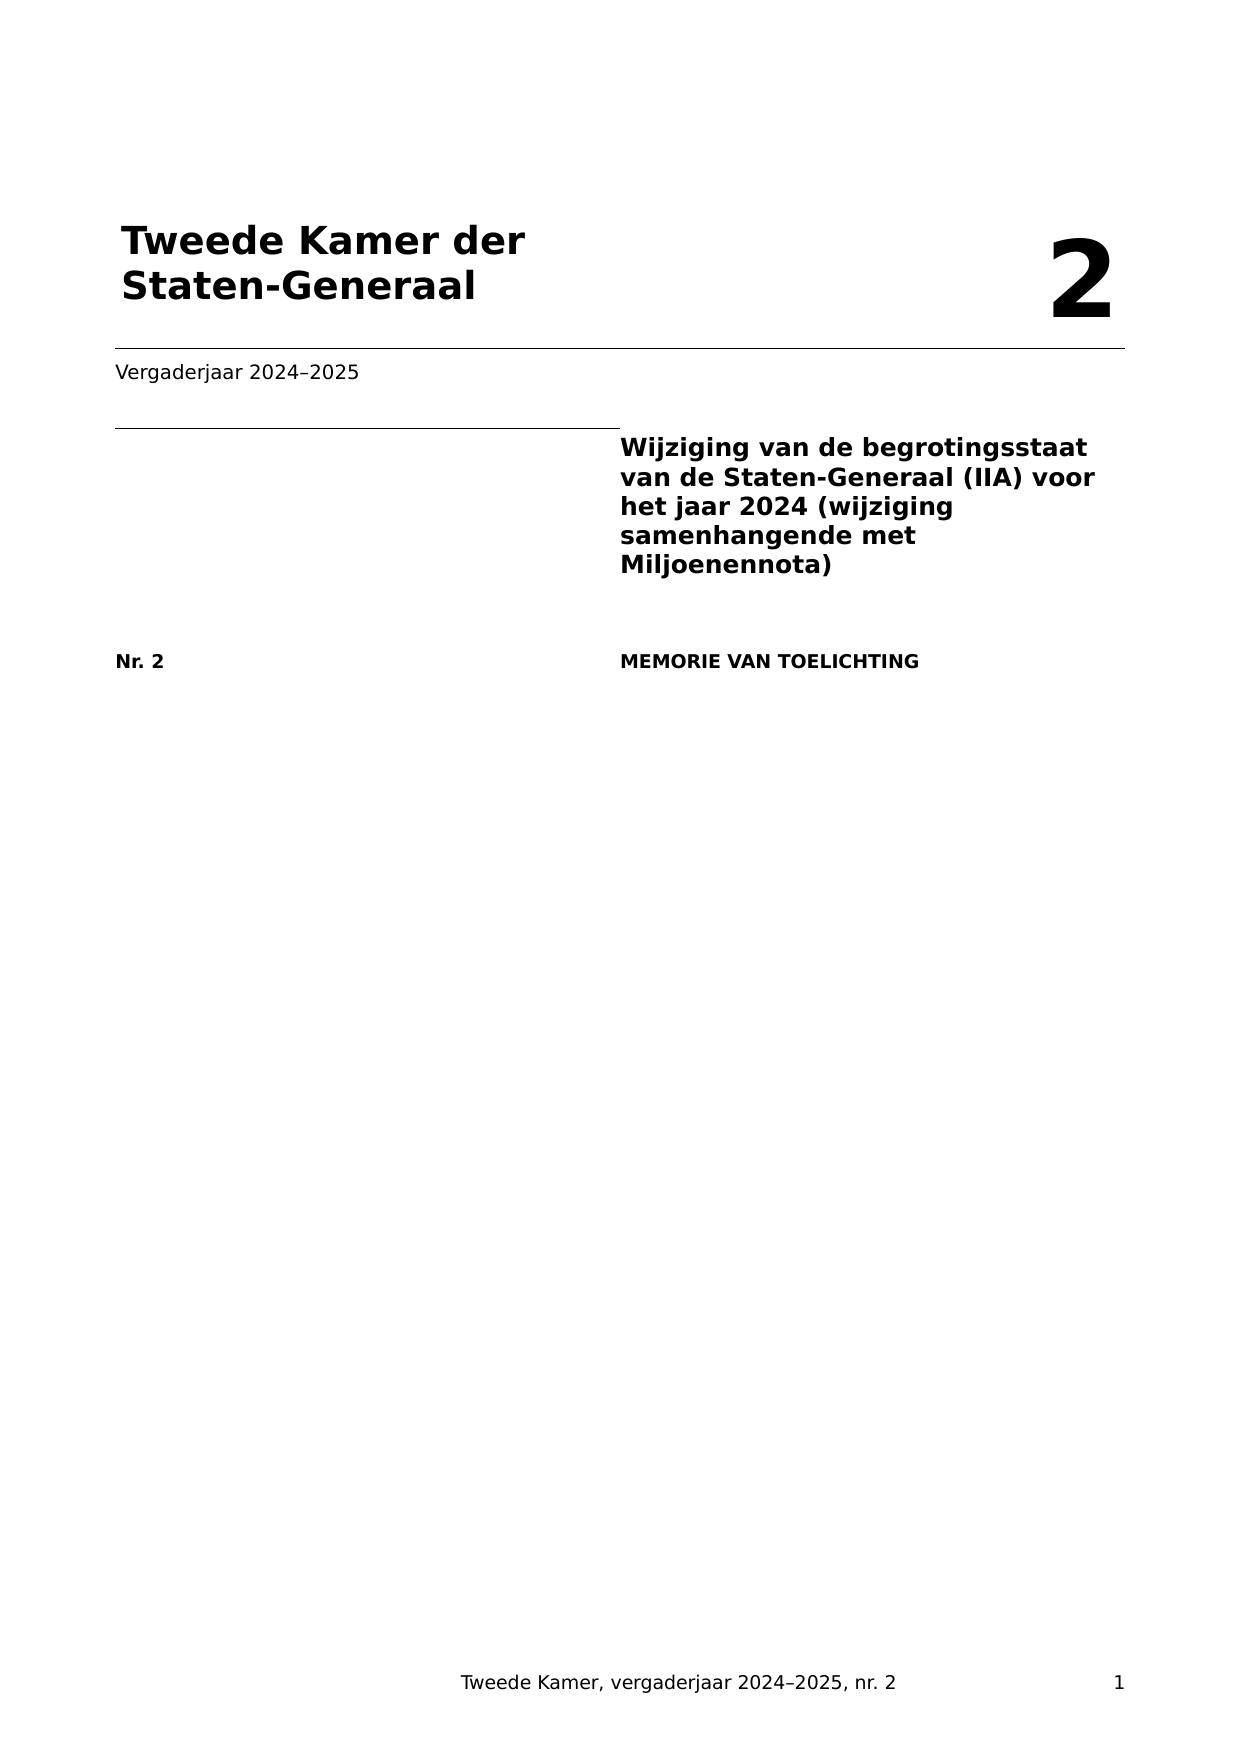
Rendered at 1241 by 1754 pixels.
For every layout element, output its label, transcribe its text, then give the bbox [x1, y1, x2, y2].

table_header Memorie van toelichting [620, 651, 1125, 695]
table_cell Vergaderjaar 2024–2025 [115, 349, 1125, 384]
table_header [115, 429, 620, 585]
table_header Wijziging van de begrotingsstaat van de Staten-Generaal (IIA) voor het jaar 2024 (wijziging samenhangende met Miljoenennota) [620, 428, 1125, 585]
table_header Nr. 2 [115, 651, 620, 695]
table_header 2 [620, 213, 1125, 348]
table_header Tweede Kamer der Staten-Generaal [115, 213, 620, 348]
